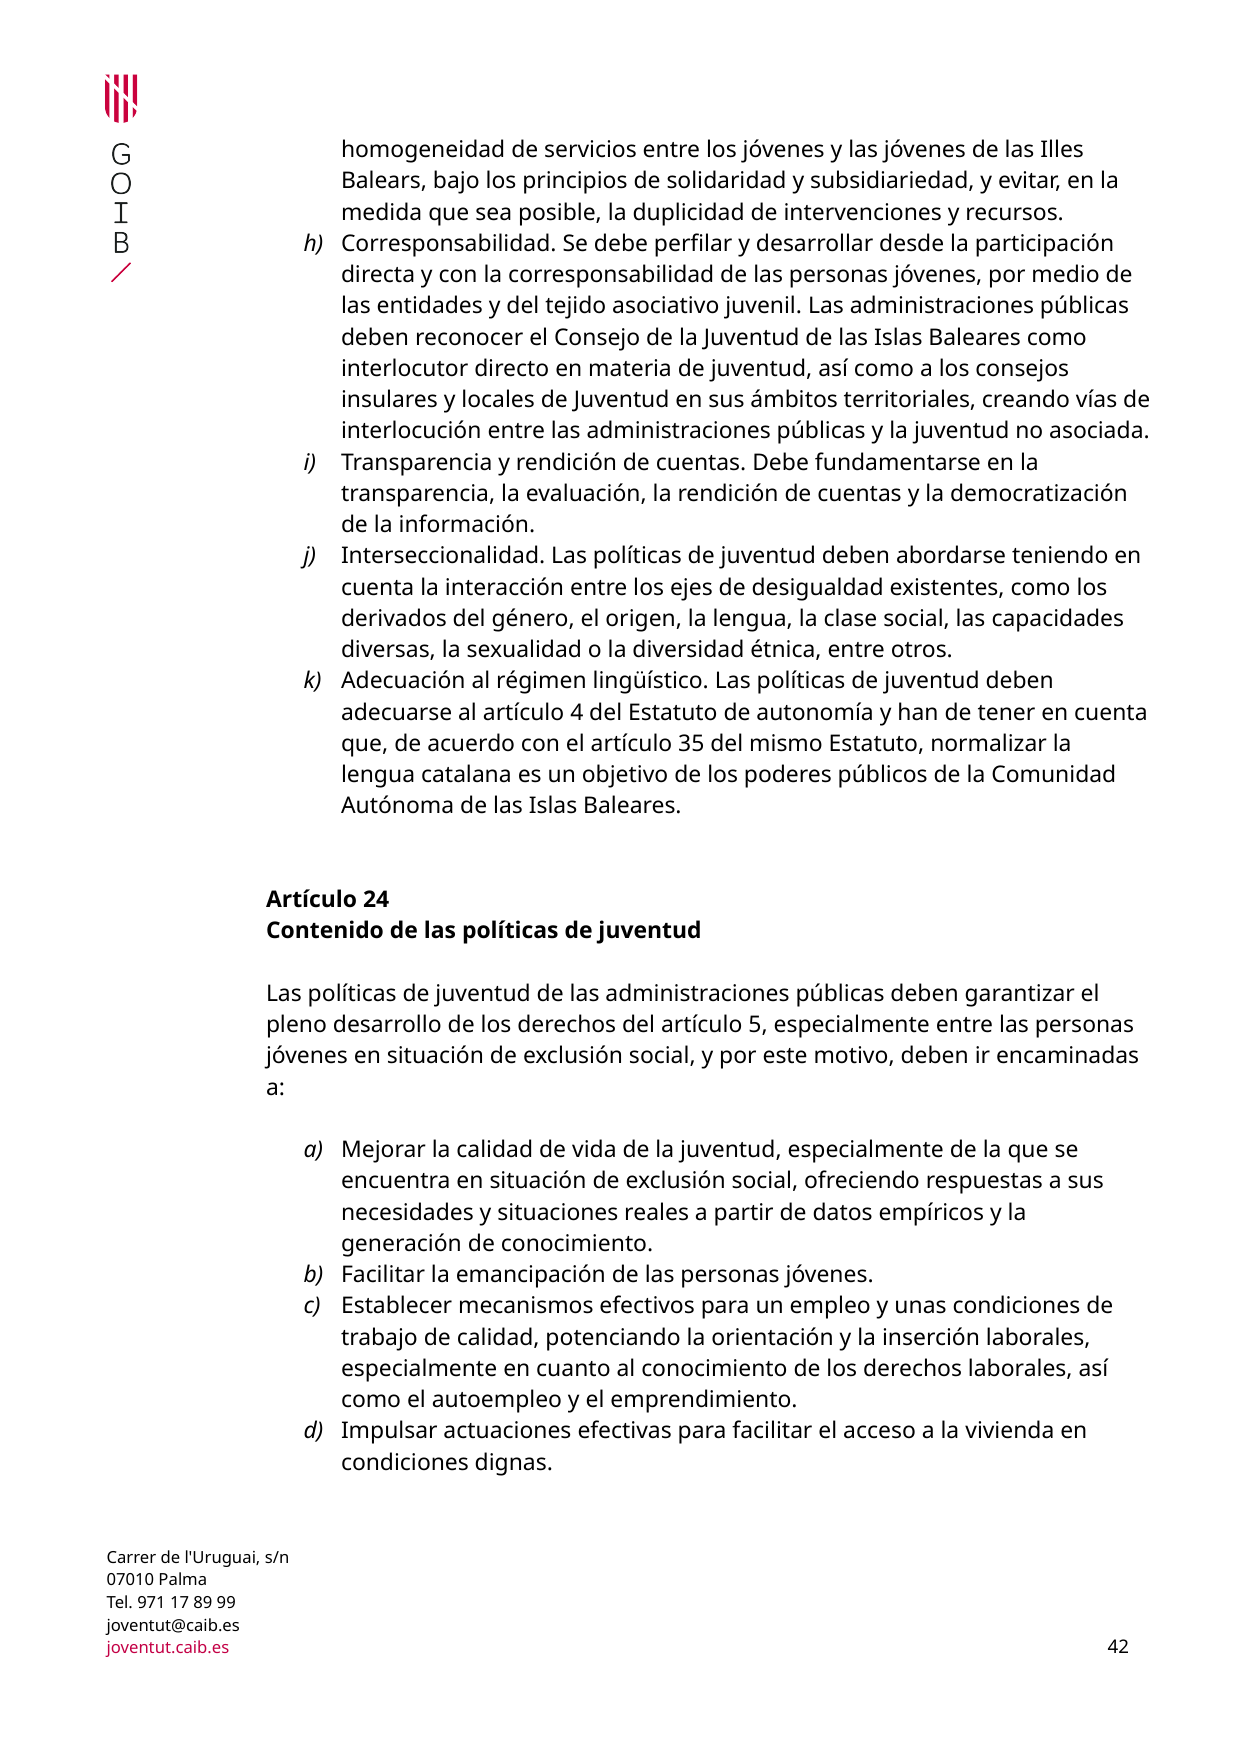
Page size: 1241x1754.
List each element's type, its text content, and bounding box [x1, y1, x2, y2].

list Corresponsabilidad. Se debe perfilar y desarrollar desde la participación directa y con la corresponsabilidad de las personas jóvenes, por medio de las entidades y del tejido asociativo juvenil. Las administraciones públicas deben reconocer el Consejo de la Juventud de las Islas Baleares como interlocutor directo en materia de juventud, así como a los consejos insulares y locales de Juventud en sus ámbitos territoriales, creando vías de interlocución entre las administraciones públicas y la juventud no asociada. [303, 227, 1152, 445]
text Las políticas de juventud de las administraciones públicas deben garantizar el pleno desarrollo de los derechos del artículo 5, especialmente entre las personas jóvenes en situación de exclusión social, y por este motivo, deben ir encaminadas a: [266, 977, 1152, 1102]
list Impulsar actuaciones efectivas para facilitar el acceso a la vivienda en condiciones dignas. [303, 1414, 1152, 1477]
list homogeneidad de servicios entre los jóvenes y las jóvenes de las Illes Balears, bajo los principios de solidaridad y subsidiariedad, y evitar, en la medida que sea posible, la duplicidad de intervenciones y recursos. [303, 133, 1152, 227]
list Interseccionalidad. Las políticas de juventud deben abordarse teniendo en cuenta la interacción entre los ejes de desigualdad existentes, como los derivados del género, el origen, la lengua, la clase social, las capacidades diversas, la sexualidad o la diversidad étnica, entre otros. [303, 539, 1152, 664]
list Mejorar la calidad de vida de la juventud, especialmente de la que se encuentra en situación de exclusión social, ofreciendo respuestas a sus necesidades y situaciones reales a partir de datos empíricos y la generación de conocimiento. [303, 1133, 1152, 1258]
list Establecer mecanismos efectivos para un empleo y unas condiciones de trabajo de calidad, potenciando la orientación y la inserción laborales, especialmente en cuanto al conocimiento de los derechos laborales, así como el autoempleo y el emprendimiento. [303, 1289, 1152, 1414]
text Artículo 24 [266, 883, 1152, 914]
list Facilitar la emancipación de las personas jóvenes. [303, 1258, 1152, 1289]
list Transparencia y rendición de cuentas. Debe fundamentarse en la transparencia, la evaluación, la rendición de cuentas y la democratización de la información. [303, 445, 1152, 539]
picture [76, 51, 166, 313]
list Adecuación al régimen lingüístico. Las políticas de juventud deben adecuarse al artículo 4 del Estatuto de autonomía y han de tener en cuenta que, de acuerdo con el artículo 35 del mismo Estatuto, normalizar la lengua catalana es un objetivo de los poderes públicos de la Comunidad Autónoma de las Islas Baleares. [303, 664, 1152, 820]
text Contenido de las políticas de juventud [266, 914, 1152, 945]
